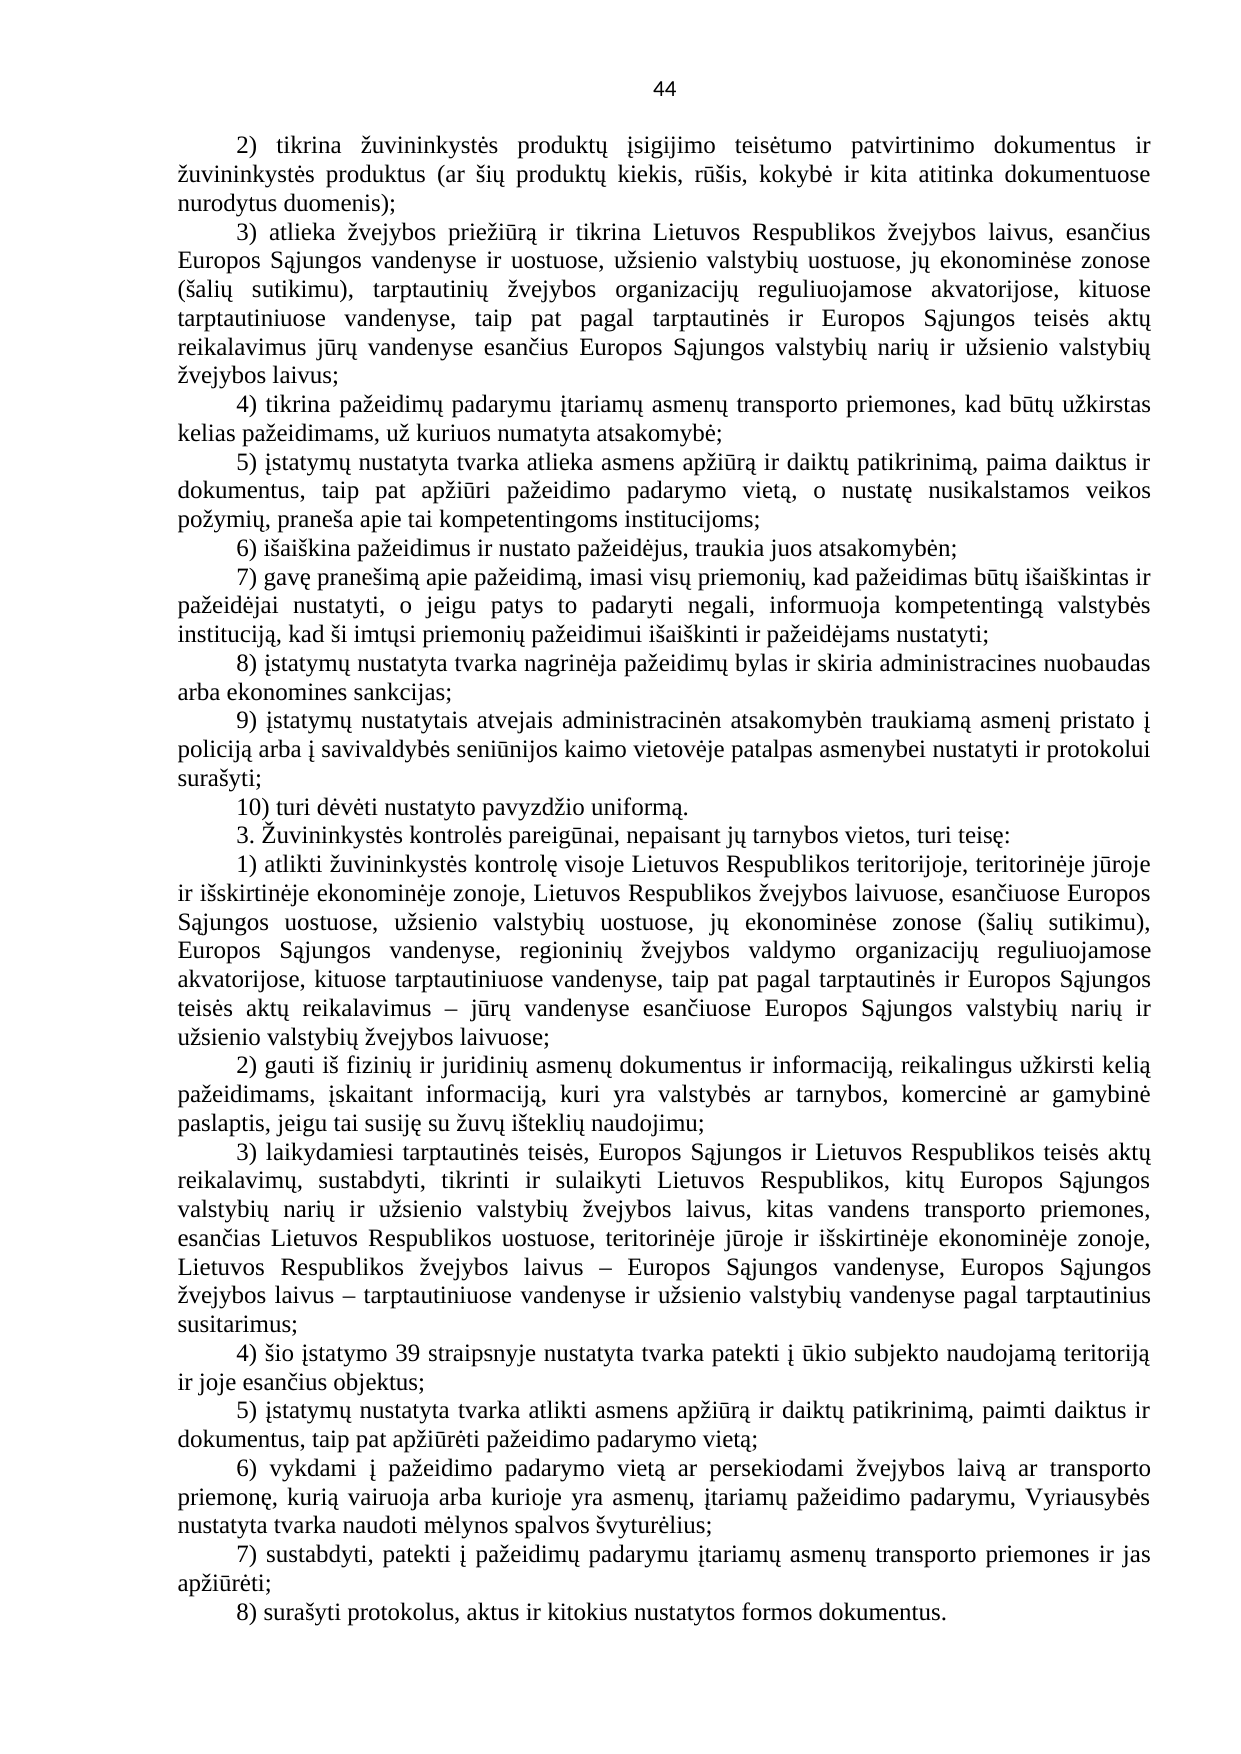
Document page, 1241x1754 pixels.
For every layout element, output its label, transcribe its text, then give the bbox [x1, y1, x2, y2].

text 1) atlikti žuvininkystės kontrolę visoje Lietuvos Respublikos teritorijoje, teritorinėje jūroje ir išskirtinėje ekonominėje zonoje, Lietuvos Respublikos žvejybos laivuose, esančiuose Europos Sąjungos uostuose, užsienio valstybių uostuose, jų ekonominėse zonose (šalių sutikimu), Europos Sąjungos vandenyse, regioninių žvejybos valdymo organizacijų reguliuojamose akvatorijose, kituose tarptautiniuose vandenyse, taip pat pagal tarptautinės ir Europos Sąjungos teisės aktų reikalavimus – jūrų vandenyse esančiuose Europos Sąjungos valstybių narių ir užsienio valstybių žvejybos laivuose; [177, 849, 1152, 1051]
text 5) įstatymų nustatyta tvarka atlikti asmens apžiūrą ir daiktų patikrinimą, paimti daiktus ir dokumentus, taip pat apžiūrėti pažeidimo padarymo vietą; [177, 1396, 1152, 1453]
text 8) surašyti protokolus, aktus ir kitokius nustatytos formos dokumentus. [177, 1597, 1152, 1626]
text 7) gavę pranešimą apie pažeidimą, imasi visų priemonių, kad pažeidimas būtų išaiškintas ir pažeidėjai nustatyti, o jeigu patys to padaryti negali, informuoja kompetentingą valstybės instituciją, kad ši imtųsi priemonių pažeidimui išaiškinti ir pažeidėjams nustatyti; [177, 562, 1152, 648]
text 8) įstatymų nustatyta tvarka nagrinėja pažeidimų bylas ir skiria administracines nuobaudas arba ekonomines sankcijas; [177, 648, 1152, 706]
text 3. Žuvininkystės kontrolės pareigūnai, nepaisant jų tarnybos vietos, turi teisę: [177, 821, 1152, 849]
text 9) įstatymų nustatytais atvejais administracinėn atsakomybėn traukiamą asmenį pristato į policiją arba į savivaldybės seniūnijos kaimo vietovėje patalpas asmenybei nustatyti ir protokolui surašyti; [177, 706, 1152, 792]
text 2) tikrina žuvininkystės produktų įsigijimo teisėtumo patvirtinimo dokumentus ir žuvininkystės produktus (ar šių produktų kiekis, rūšis, kokybė ir kita atitinka dokumentuose nurodytus duomenis); [177, 131, 1152, 217]
text 7) sustabdyti, patekti į pažeidimų padarymu įtariamų asmenų transporto priemones ir jas apžiūrėti; [177, 1539, 1152, 1597]
text 4) šio įstatymo 39 straipsnyje nustatyta tvarka patekti į ūkio subjekto naudojamą teritoriją ir joje esančius objektus; [177, 1338, 1152, 1396]
text 2) gauti iš fizinių ir juridinių asmenų dokumentus ir informaciją, reikalingus užkirsti kelią pažeidimams, įskaitant informaciją, kuri yra valstybės ar tarnybos, komercinė ar gamybinė paslaptis, jeigu tai susiję su žuvų išteklių naudojimu; [177, 1051, 1152, 1137]
text 5) įstatymų nustatyta tvarka atlieka asmens apžiūrą ir daiktų patikrinimą, paima daiktus ir dokumentus, taip pat apžiūri pažeidimo padarymo vietą, o nustatę nusikalstamos veikos požymių, praneša apie tai kompetentingoms institucijoms; [177, 447, 1152, 533]
text 6) vykdami į pažeidimo padarymo vietą ar persekiodami žvejybos laivą ar transporto priemonę, kurią vairuoja arba kurioje yra asmenų, įtariamų pažeidimo padarymu, Vyriausybės nustatyta tvarka naudoti mėlynos spalvos švyturėlius; [177, 1453, 1152, 1539]
text 3) atlieka žvejybos priežiūrą ir tikrina Lietuvos Respublikos žvejybos laivus, esančius Europos Sąjungos vandenyse ir uostuose, užsienio valstybių uostuose, jų ekonominėse zonose (šalių sutikimu), tarptautinių žvejybos organizacijų reguliuojamose akvatorijose, kituose tarptautiniuose vandenyse, taip pat pagal tarptautinės ir Europos Sąjungos teisės aktų reikalavimus jūrų vandenyse esančius Europos Sąjungos valstybių narių ir užsienio valstybių žvejybos laivus; [177, 217, 1152, 389]
text 3) laikydamiesi tarptautinės teisės, Europos Sąjungos ir Lietuvos Respublikos teisės aktų reikalavimų, sustabdyti, tikrinti ir sulaikyti Lietuvos Respublikos, kitų Europos Sąjungos valstybių narių ir užsienio valstybių žvejybos laivus, kitas vandens transporto priemones, esančias Lietuvos Respublikos uostuose, teritorinėje jūroje ir išskirtinėje ekonominėje zonoje, Lietuvos Respublikos žvejybos laivus – Europos Sąjungos vandenyse, Europos Sąjungos žvejybos laivus – tarptautiniuose vandenyse ir užsienio valstybių vandenyse pagal tarptautinius susitarimus; [177, 1137, 1152, 1338]
text 6) išaiškina pažeidimus ir nustato pažeidėjus, traukia juos atsakomybėn; [177, 533, 1152, 562]
text 10) turi dėvėti nustatyto pavyzdžio uniformą. [177, 792, 1152, 821]
text 4) tikrina pažeidimų padarymu įtariamų asmenų transporto priemones, kad būtų užkirstas kelias pažeidimams, už kuriuos numatyta atsakomybė; [177, 389, 1152, 447]
